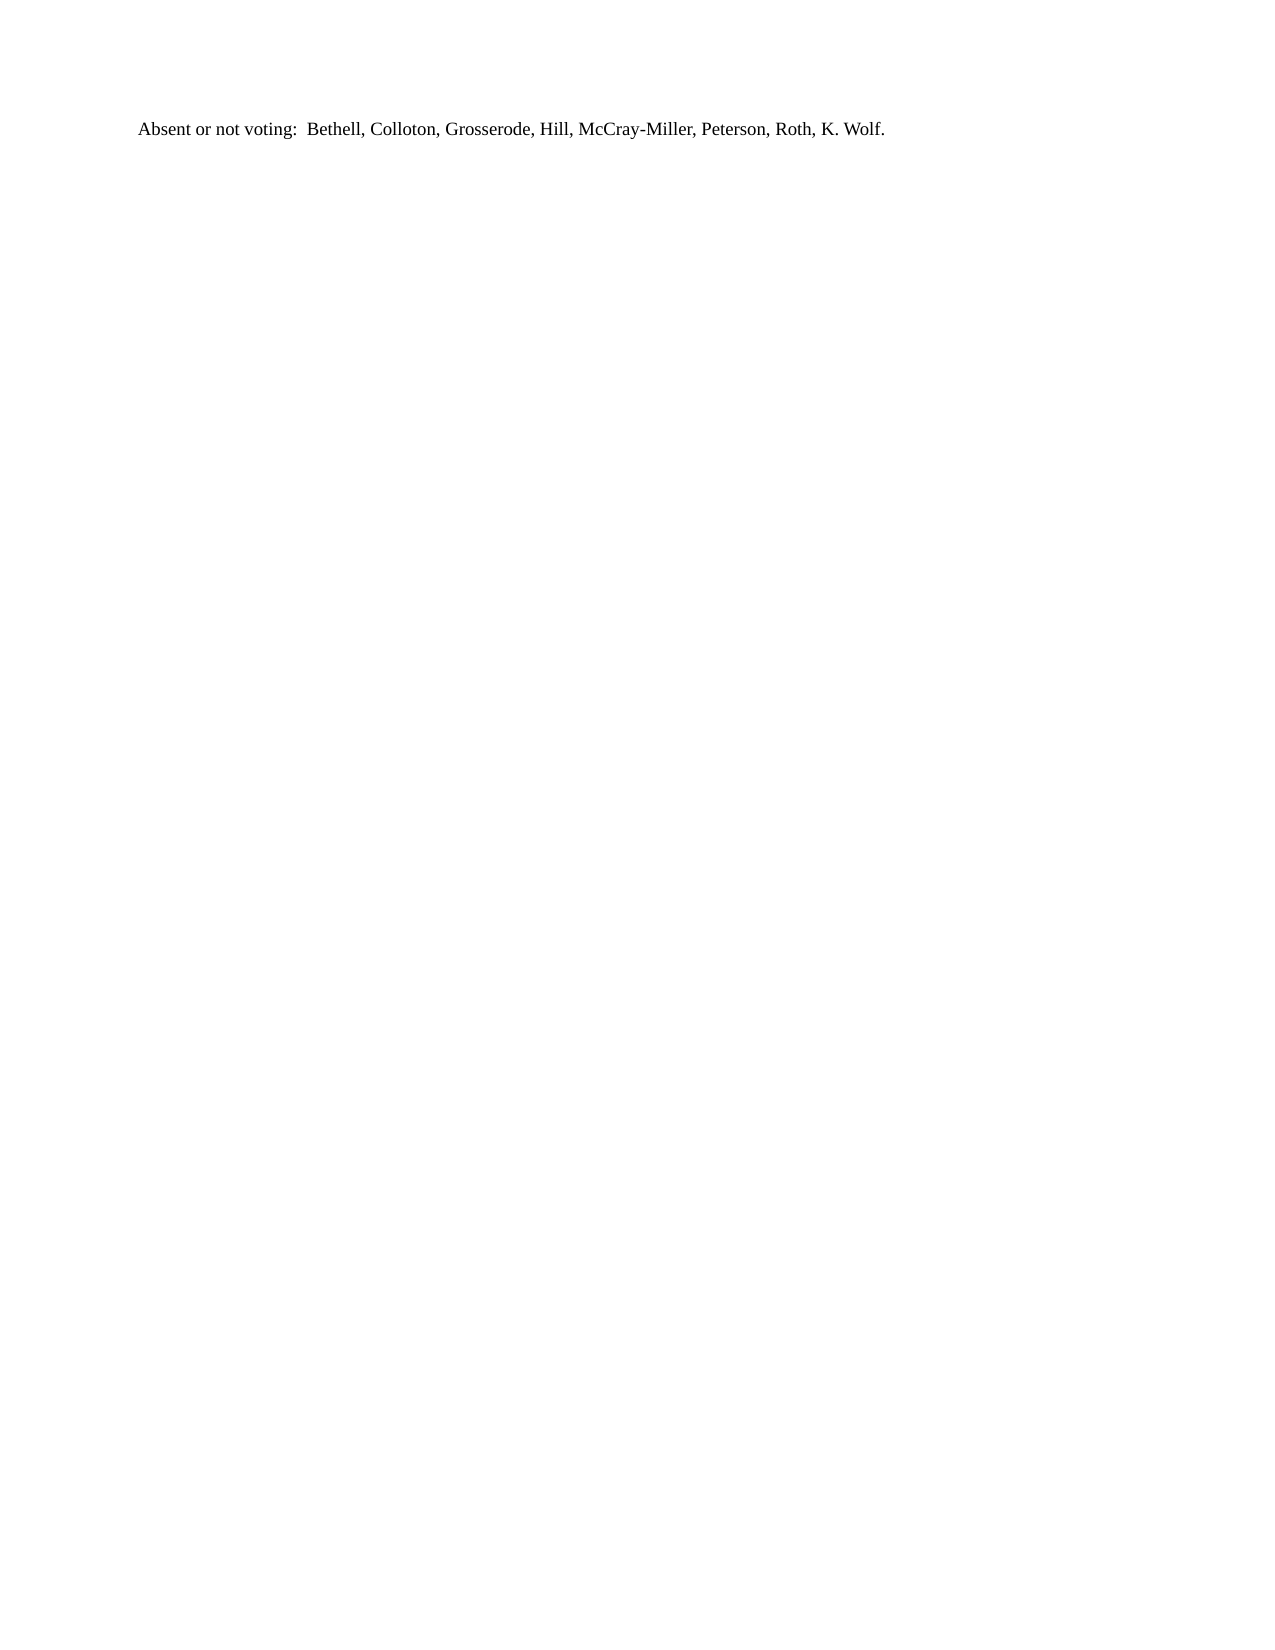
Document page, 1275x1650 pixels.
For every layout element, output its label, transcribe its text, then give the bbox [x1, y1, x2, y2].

text Absent or not voting: Bethell, Colloton, Grosserode, Hill, McCray-Miller, Peterson, Roth, K. Wolf. [118, 118, 1157, 140]
